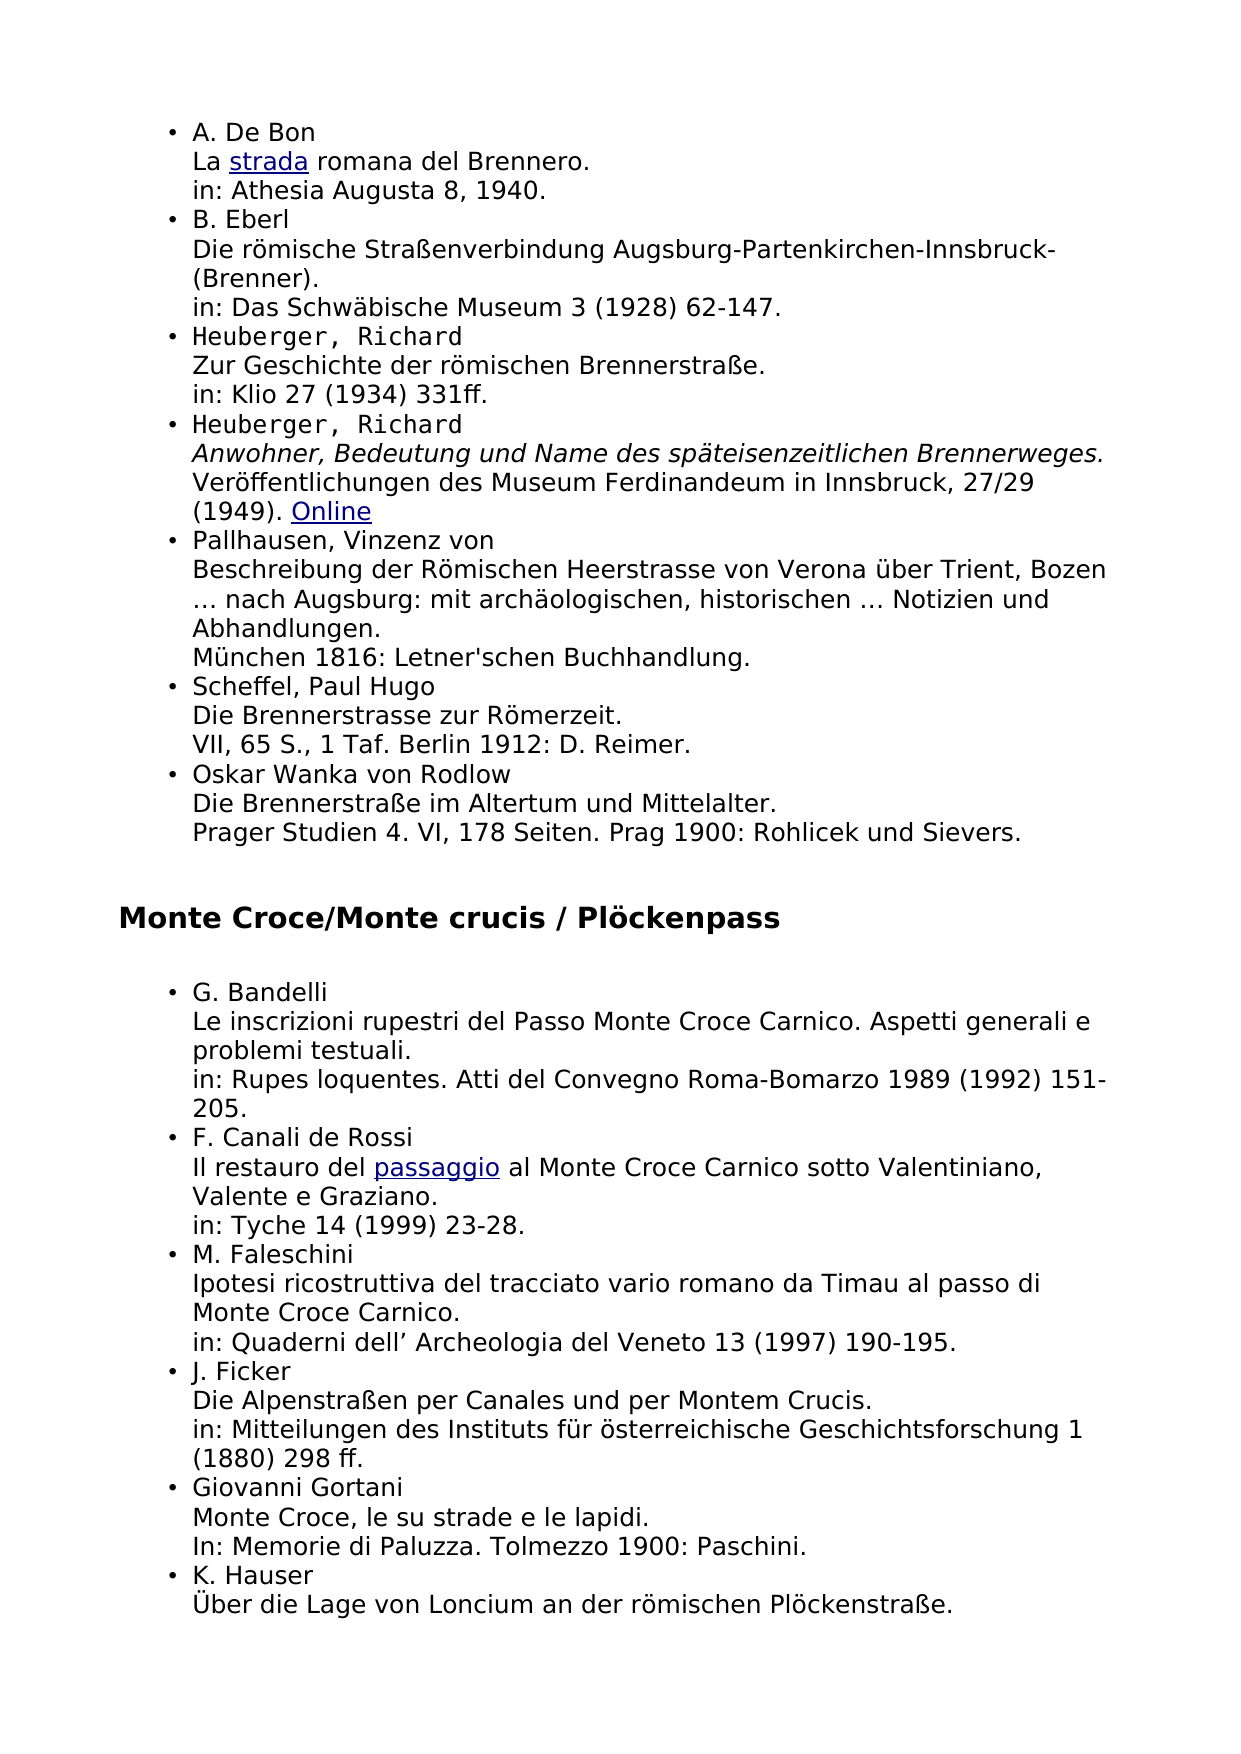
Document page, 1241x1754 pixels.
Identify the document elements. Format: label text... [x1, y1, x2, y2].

list A. De Bon La strada romana del Brennero. in: Athesia Augusta 8, 1940. [177, 118, 1122, 206]
list Giovanni Gortani Monte Croce, le su strade e le lapidi. In: Memorie di Paluzza. Tolmezzo 1900: Paschini. [177, 1473, 1122, 1561]
list K. Hauser Über die Lage von Loncium an der römischen Plöckenstraße. [177, 1561, 1122, 1619]
list Heuberger, Richard Zur Geschichte der römischen Brennerstraße. in: Klio 27 (1934) 331ff. [177, 322, 1122, 410]
list Heuberger, Richard Anwohner, Bedeutung und Name des späteisenzeitlichen Brennerweges. Veröffentlichungen des Museum Ferdinandeum in Innsbruck, 27/29 (1949). Online [177, 410, 1122, 526]
list F. Canali de Rossi Il restauro del passaggio al Monte Croce Carnico sotto Valentiniano, Valente e Graziano. in: Tyche 14 (1999) 23-28. [177, 1123, 1122, 1240]
list M. Faleschini Ipotesi ricostruttiva del tracciato vario romano da Timau al passo di Monte Croce Carnico. in: Quaderni dell’ Archeologia del Veneto 13 (1997) 190-195. [177, 1240, 1122, 1357]
list B. Eberl Die römische Straßenverbindung Augsburg-Partenkirchen-Innsbruck-(Brenner). in: Das Schwäbische Museum 3 (1928) 62-147. [177, 206, 1122, 322]
list Pallhausen, Vinzenz von Beschreibung der Römischen Heerstrasse von Verona über Trient, Bozen … nach Augsburg: mit archäologischen, historischen … Notizien und Abhandlungen. München 1816: Letner'schen Buchhandlung. [177, 526, 1122, 672]
list G. Bandelli Le inscrizioni rupestri del Passo Monte Croce Carnico. Aspetti generali e problemi testuali. in: Rupes loquentes. Atti del Convegno Roma-Bomarzo 1989 (1992) 151-205. [177, 978, 1122, 1123]
subtitle Monte Croce/Monte crucis / Plöckenpass [118, 902, 1122, 936]
list Oskar Wanka von Rodlow Die Brennerstraße im Altertum und Mittelalter. Prager Studien 4. VI, 178 Seiten. Prag 1900: Rohlicek und Sievers. [177, 760, 1122, 847]
list J. Ficker Die Alpenstraßen per Canales und per Montem Crucis. in: Mitteilungen des Instituts für österreichische Geschichtsforschung 1 (1880) 298 ff. [177, 1357, 1122, 1473]
list Scheffel, Paul Hugo Die Brennerstrasse zur Römerzeit. VII, 65 S., 1 Taf. Berlin 1912: D. Reimer. [177, 672, 1122, 760]
